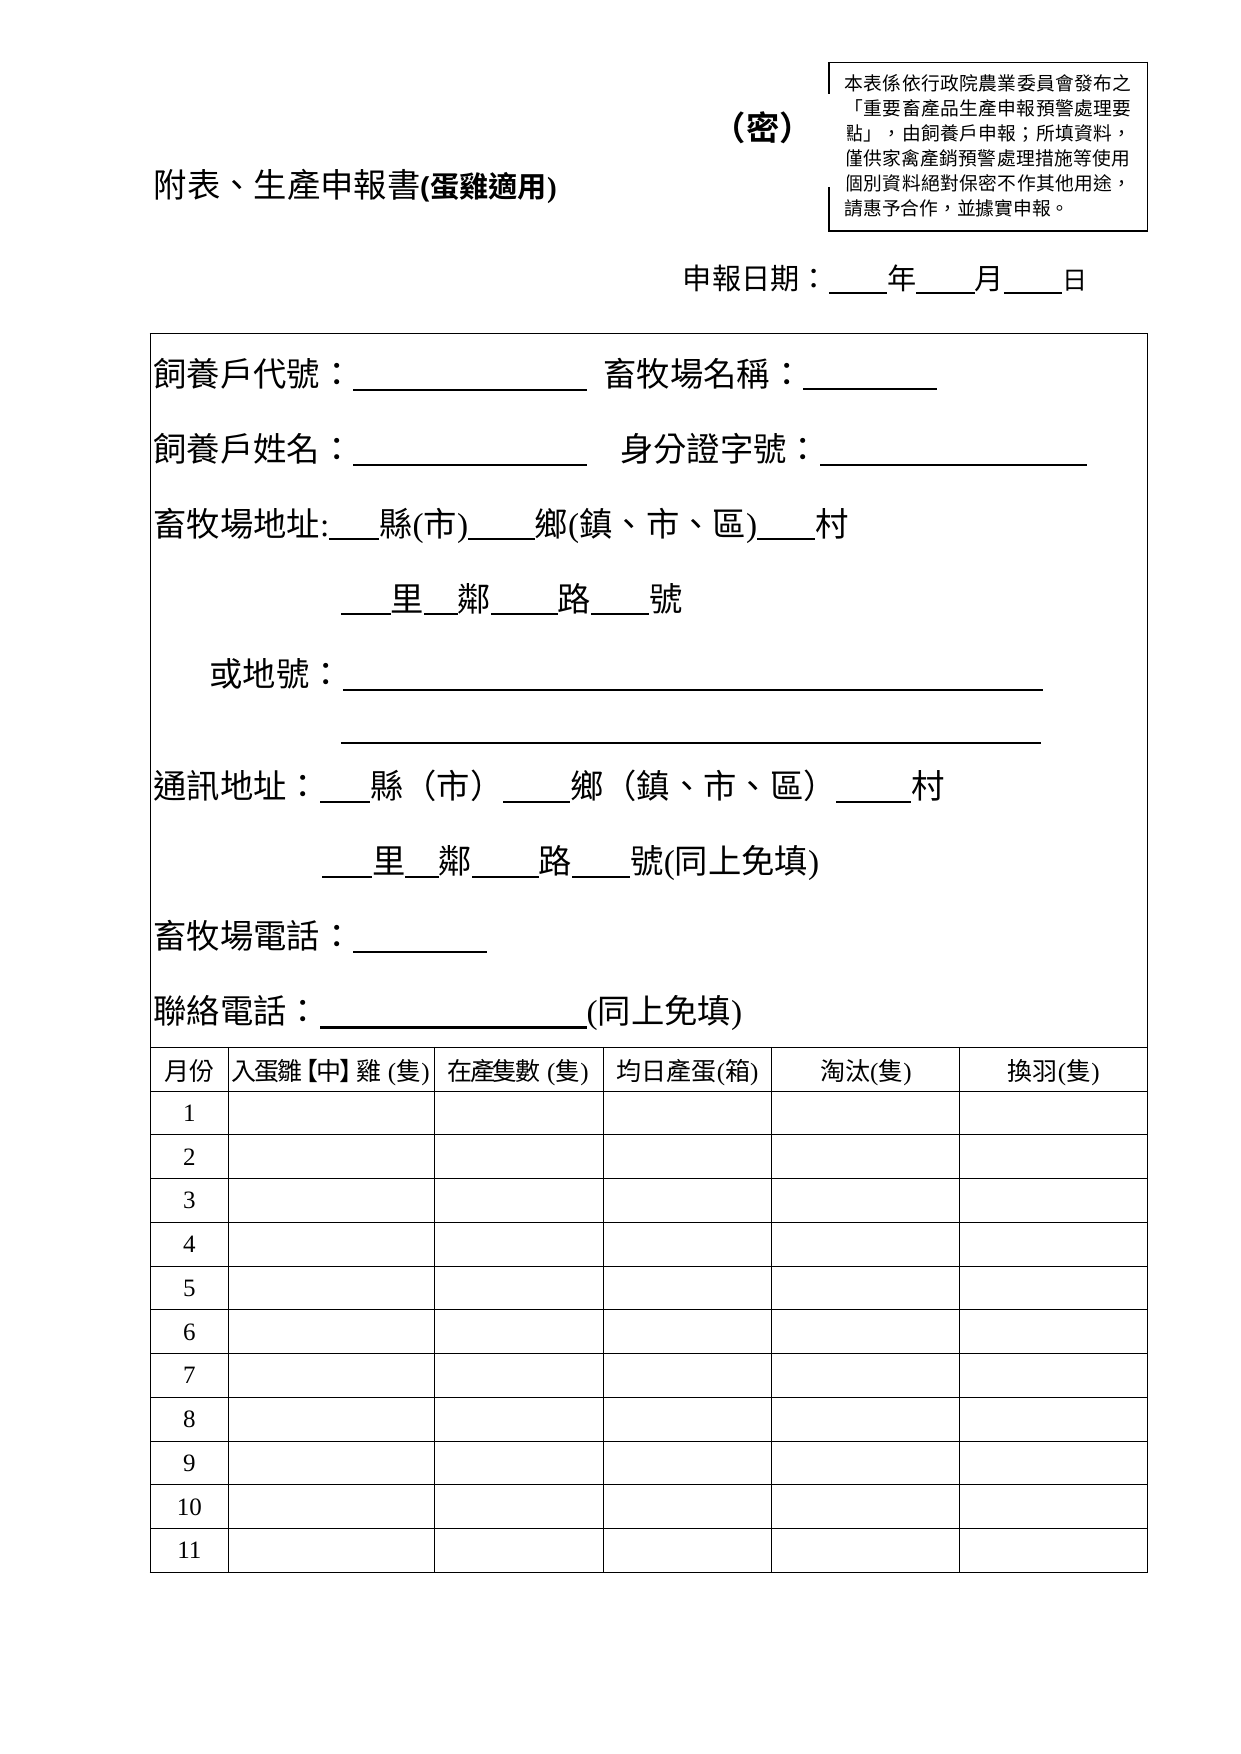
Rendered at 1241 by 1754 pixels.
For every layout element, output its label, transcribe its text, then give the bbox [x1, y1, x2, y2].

table_cell 9 [151, 1442, 228, 1484]
table_cell [604, 1442, 771, 1484]
text 本表係依行政院農業委員會發布之「重要畜產品生產申報預警處理要點」，由飼養戶申報；所填資料，僅供家禽產銷預警處理措施等使用，個別資料絕對保密不作其他用途，請惠予合作，並據實申報。 [844, 71, 1131, 221]
table_cell [229, 1442, 434, 1484]
table_cell [960, 1223, 1147, 1266]
table_cell [772, 1398, 959, 1441]
table_cell [435, 1092, 603, 1134]
table_cell [772, 1223, 959, 1266]
table_cell [435, 1442, 603, 1484]
table_cell 6 [151, 1310, 228, 1353]
table_cell [604, 1223, 771, 1266]
table_cell [772, 1529, 959, 1572]
table_cell 7 [151, 1354, 228, 1397]
table_cell [960, 1179, 1147, 1222]
table_cell [960, 1310, 1147, 1353]
table_cell [960, 1529, 1147, 1572]
table_cell [435, 1223, 603, 1266]
table_cell [229, 1267, 434, 1309]
table_cell [604, 1485, 771, 1528]
table_cell 4 [151, 1223, 228, 1266]
text 附表、生產申報書(蛋雞適用) [153, 146, 828, 221]
table_cell [604, 1135, 771, 1178]
table_cell [435, 1179, 603, 1222]
table_cell 入蛋雛【中】雞 (隻) [229, 1048, 434, 1091]
table_cell [229, 1529, 434, 1572]
table_cell [604, 1398, 771, 1441]
table_cell 均日產蛋(箱) [604, 1048, 771, 1091]
table_cell [772, 1310, 959, 1353]
table_cell [435, 1398, 603, 1441]
table_cell 淘汰(隻) [772, 1048, 959, 1091]
table_cell [772, 1354, 959, 1397]
table_cell [604, 1267, 771, 1309]
table_cell [960, 1485, 1147, 1528]
table_cell [229, 1485, 434, 1528]
table_cell [229, 1398, 434, 1441]
table_cell [604, 1310, 771, 1353]
table_cell [772, 1485, 959, 1528]
table_cell 月份 [151, 1048, 228, 1091]
table_cell [229, 1354, 434, 1397]
table_cell [604, 1354, 771, 1397]
table_cell [435, 1267, 603, 1309]
table_header 飼養戶代號： 畜牧場名稱： 飼養戶姓名： 身分證字號： 畜牧場地址: 縣(市) 鄉(鎮、市、區) 村 里 鄰 路 號 或地號： 通訊地址： 縣（市） 鄉（鎮、市、區） 村 里 鄰 路 號(同上免填) 畜牧場電話： 聯絡電話： (同上免填) [151, 334, 1147, 1047]
table_cell [960, 1442, 1147, 1484]
table_cell [604, 1092, 771, 1134]
table_cell 2 [151, 1135, 228, 1178]
table_cell [772, 1267, 959, 1309]
table_cell [229, 1310, 434, 1353]
table_cell 8 [151, 1398, 228, 1441]
table_cell [604, 1529, 771, 1572]
table_cell 1 [151, 1092, 228, 1134]
table_cell 5 [151, 1267, 228, 1309]
table_cell [229, 1179, 434, 1222]
table_cell [772, 1179, 959, 1222]
table_cell [960, 1092, 1147, 1134]
text [697, 94, 847, 187]
table_cell [772, 1092, 959, 1134]
table_cell [229, 1135, 434, 1178]
table_cell [435, 1529, 603, 1572]
text （密） [712, 101, 832, 149]
table_cell [960, 1135, 1147, 1178]
table_cell [229, 1223, 434, 1266]
table_cell [435, 1135, 603, 1178]
text 申報日期： 年 月 日 [153, 239, 1087, 314]
table_cell [772, 1135, 959, 1178]
table_cell [960, 1398, 1147, 1441]
table_cell [960, 1267, 1147, 1309]
table_cell [960, 1354, 1147, 1397]
table_cell [772, 1442, 959, 1484]
table_cell 10 [151, 1485, 228, 1528]
table_cell [435, 1310, 603, 1353]
text [830, 63, 1147, 230]
table_cell 換羽(隻) [960, 1048, 1147, 1091]
table_cell [229, 1092, 434, 1134]
table_cell 在產隻數 (隻) [435, 1048, 603, 1091]
table_cell 11 [151, 1529, 228, 1572]
table_cell [435, 1354, 603, 1397]
table_cell [435, 1485, 603, 1528]
table_cell 3 [151, 1179, 228, 1222]
table_cell [604, 1179, 771, 1222]
